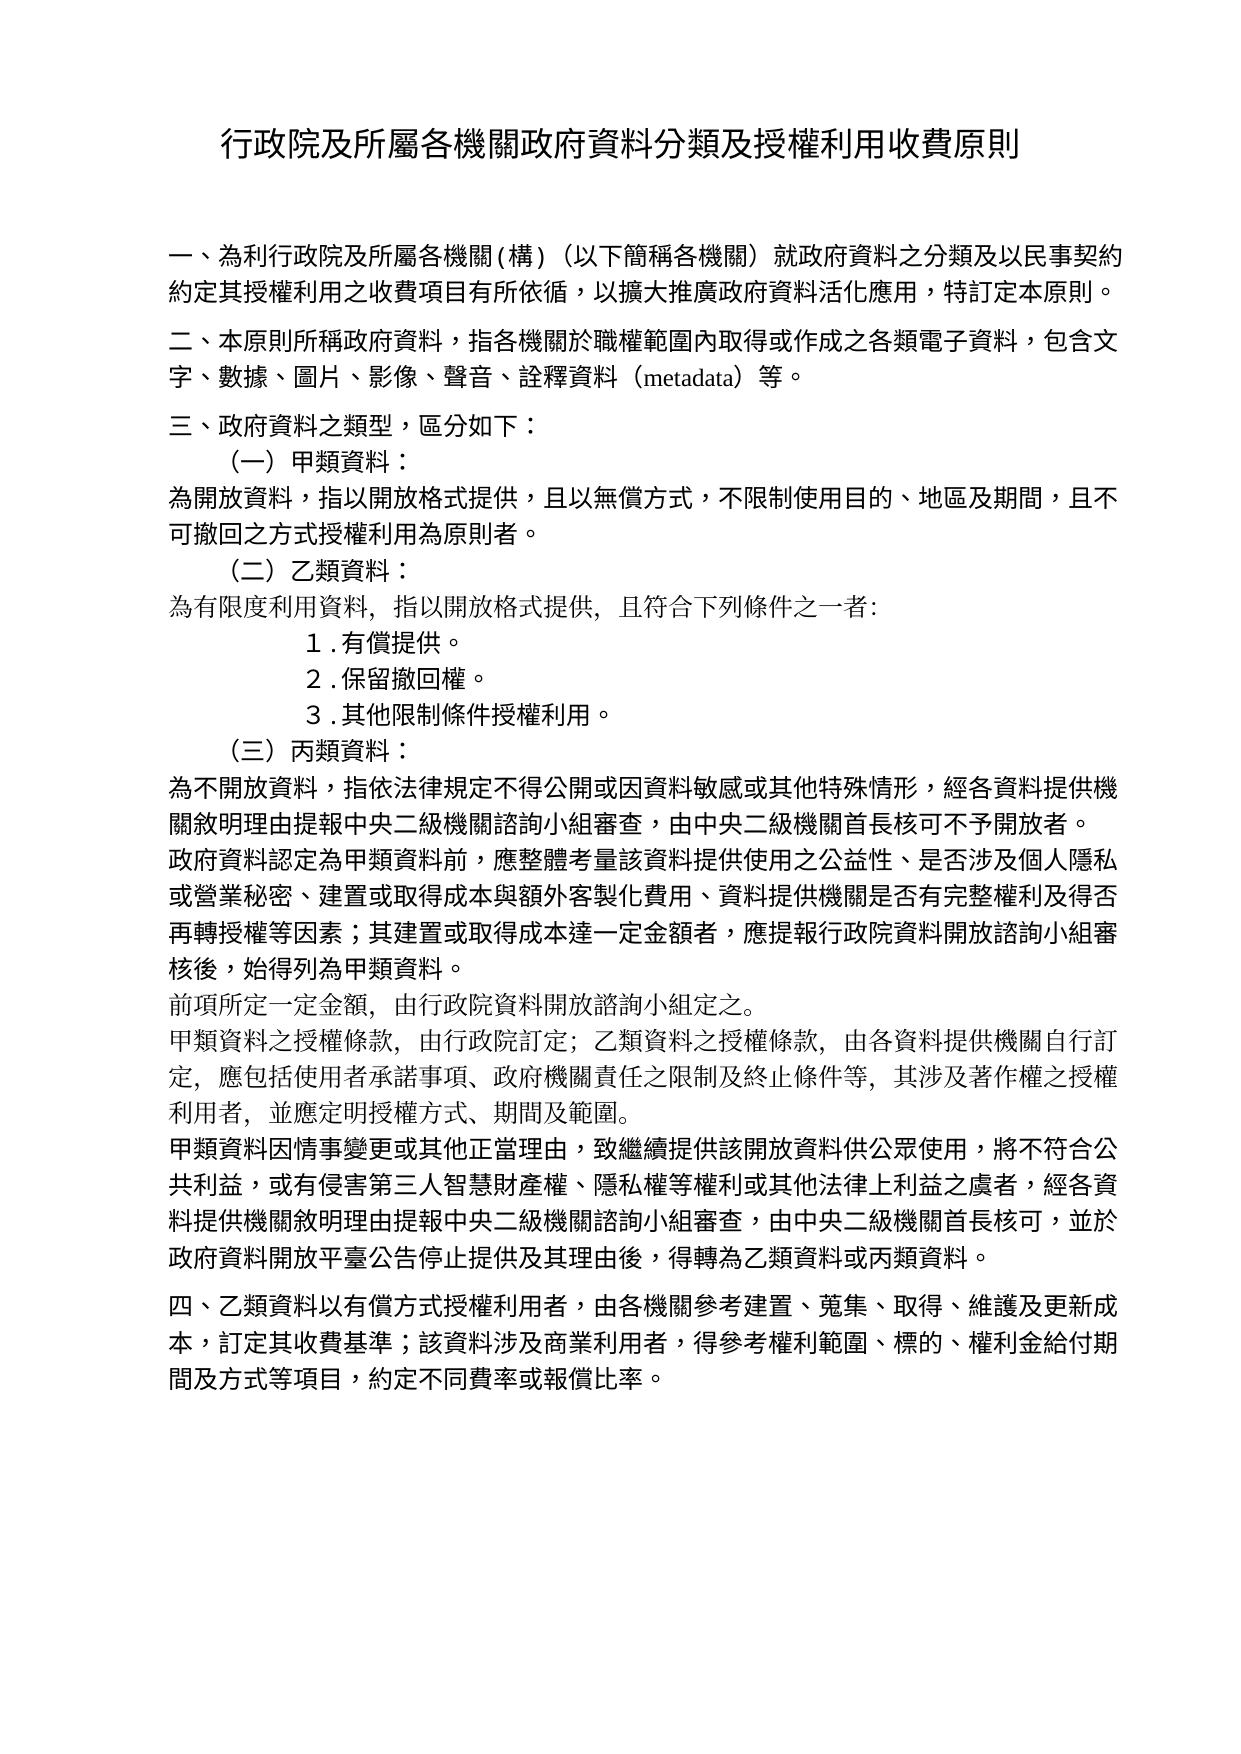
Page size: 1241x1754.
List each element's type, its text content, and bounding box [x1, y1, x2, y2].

table_cell 四、乙類資料以有償方式授權利用者，由各機關參考建置、蒐集、取得、維護及更新成本，訂定其收費基準；該資料涉及商業利用者，得參考權利範圍、標的、權利金給付期間及方式等項目，約定不同費率或報償比率。 [164, 1281, 1132, 1401]
table_cell 三、政府資料之類型，區分如下： 甲類資料： 為開放資料，指以開放格式提供，且以無償方式，不限制使用目的、地區及期間，且不可撤回之方式授權利用為原則者。 乙類資料： 為有限度利用資料，指以開放格式提供，且符合下列條件之一者： 有償提供。 保留撤回權。 其他限制條件授權利用。 丙類資料： 為不開放資料，指依法律規定不得公開或因資料敏感或其他特殊情形，經各資料提供機關敘明理由提報中央二級機關諮詢小組審查，由中央二級機關首長核可不予開放者。 政府資料認定為甲類資料前，應整體考量該資料提供使用之公益性、是否涉及個人隱私或營業秘密、建置或取得成本與額外客製化費用、資料提供機關是否有完整權利及得否再轉授權等因素；其建置或取得成本達一定金額者，應提報行政院資料開放諮詢小組審核後，始得列為甲類資料。 前項所定一定金額，由行政院資料開放諮詢小組定之。 甲類資料之授權條款，由行政院訂定；乙類資料之授權條款，由各資料提供機關自行訂定，應包括使用者承諾事項、政府機關責任之限制及終止條件等，其涉及著作權之授權利用者，並應定明授權方式、期間及範圍。 甲類資料因情事變更或其他正當理由，致繼續提供該開放資料供公眾使用，將不符合公共利益，或有侵害第三人智慧財產權、隱私權等權利或其他法律上利益之虞者，經各資料提供機關敘明理由提報中央二級機關諮詢小組審查，由中央二級機關首長核可，並於政府資料開放平臺公告停止提供及其理由後，得轉為乙類資料或丙類資料。 [164, 400, 1132, 1280]
table_cell 二、本原則所稱政府資料，指各機關於職權範圍內取得或作成之各類電子資料，包含文字、數據、圖片、影像、聲音、詮釋資料（metadata）等。 [164, 315, 1132, 399]
table_header 一、為利行政院及所屬各機關(構)（以下簡稱各機關）就政府資料之分類及以民事契約約定其授權利用之收費項目有所依循，以擴大推廣政府資料活化應用，特訂定本原則。 [164, 230, 1132, 314]
text 行政院及所屬各機關政府資料分類及授權利用收費原則 [118, 118, 1122, 166]
